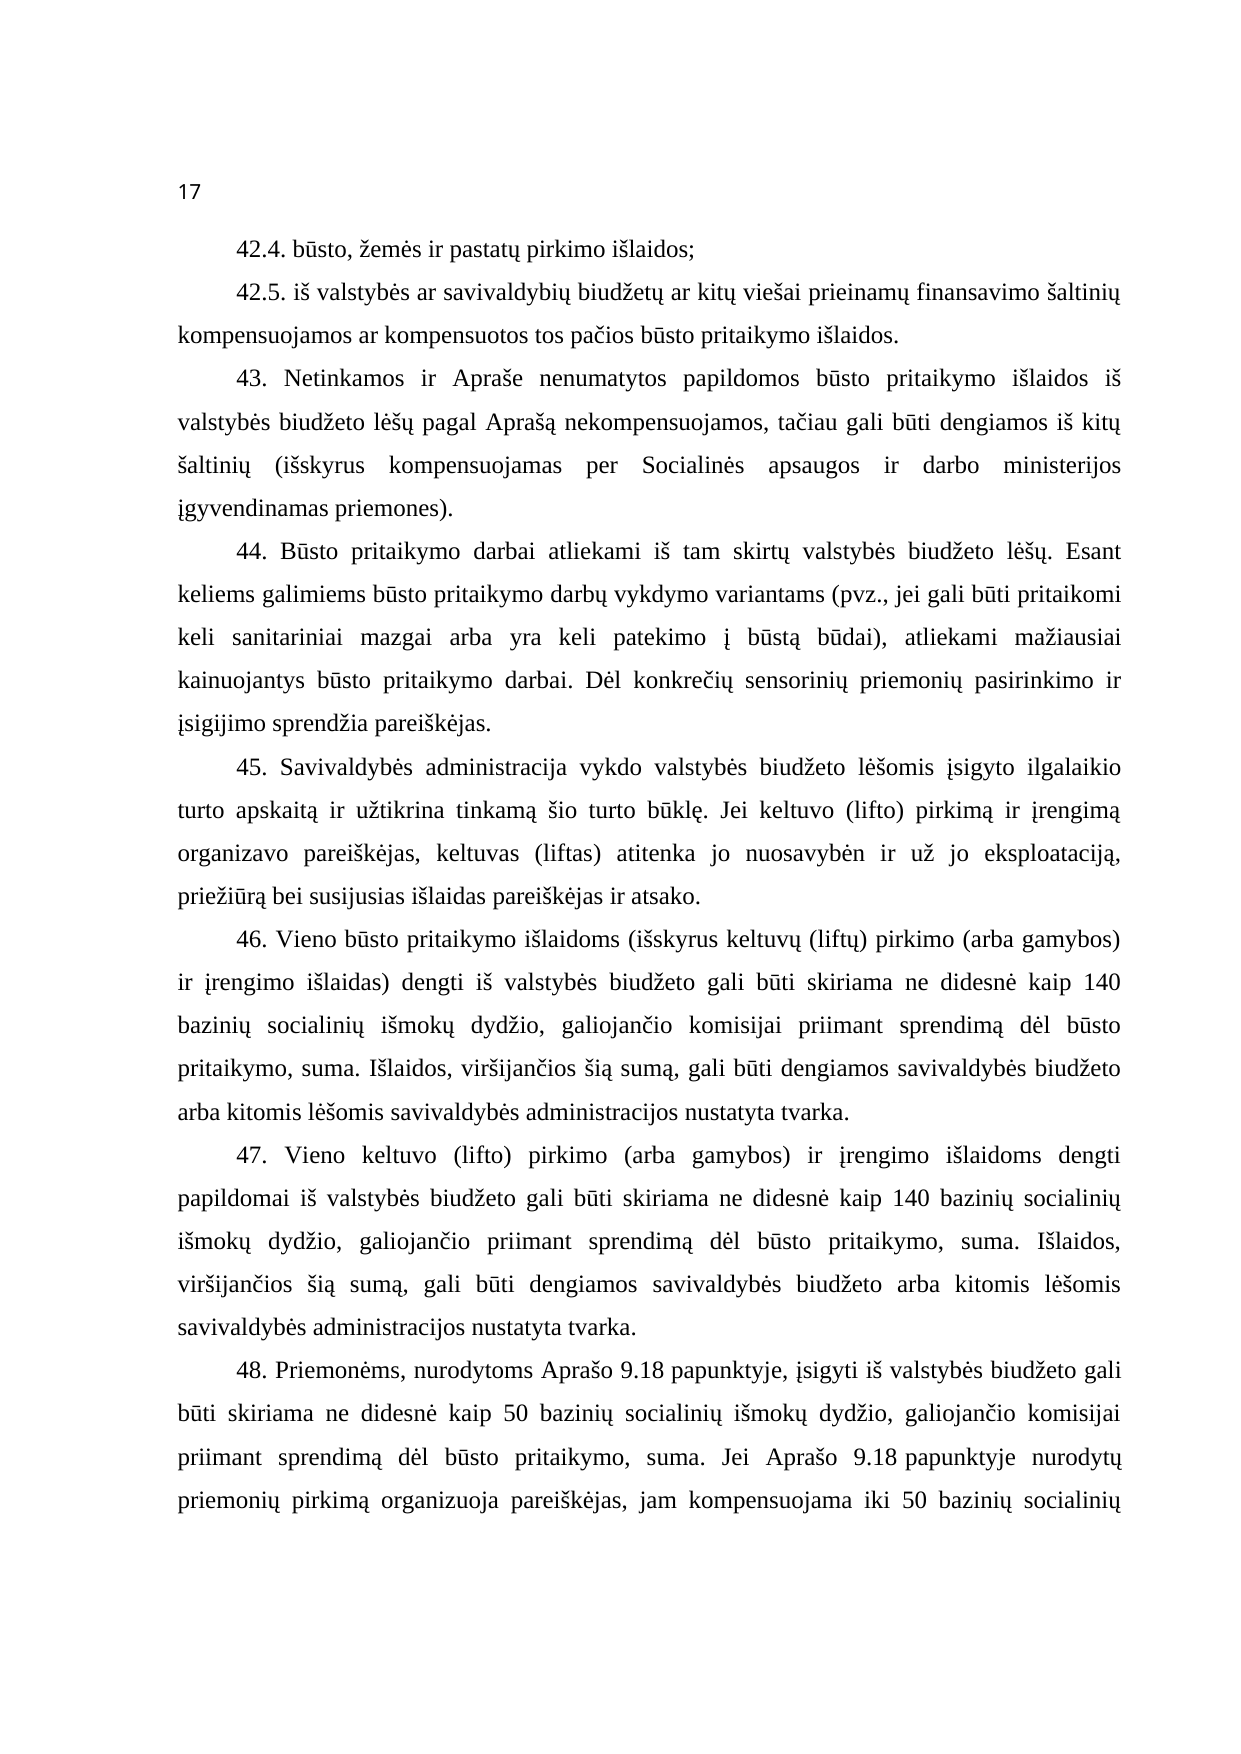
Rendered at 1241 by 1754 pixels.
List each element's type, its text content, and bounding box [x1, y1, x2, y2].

text 42.5. iš valstybės ar savivaldybių biudžetų ar kitų viešai prieinamų finansavimo šaltinių kompensuojamos ar kompensuotos tos pačios būsto pritaikymo išlaidos. [177, 277, 1122, 349]
text 42.4. būsto, žemės ir pastatų pirkimo išlaidos; [177, 234, 1122, 263]
text 46. Vieno būsto pritaikymo išlaidoms (išskyrus keltuvų (liftų) pirkimo (arba gamybos) ir įrengimo išlaidas) dengti iš valstybės biudžeto gali būti skiriama ne didesnė kaip 140 bazinių socialinių išmokų dydžio, galiojančio komisijai priimant sprendimą dėl būsto pritaikymo, suma. Išlaidos, viršijančios šią sumą, gali būti dengiamos savivaldybės biudžeto arba kitomis lėšomis savivaldybės administracijos nustatyta tvarka. [177, 924, 1122, 1125]
text 48. Priemonėms, nurodytoms Aprašo 9.18 papunktyje, įsigyti iš valstybės biudžeto gali būti skiriama ne didesnė kaip 50 bazinių socialinių išmokų dydžio, galiojančio komisijai priimant sprendimą dėl būsto pritaikymo, suma. Jei Aprašo 9.18 papunktyje nurodytų priemonių pirkimą organizuoja pareiškėjas, jam kompensuojama iki 50 bazinių socialinių [177, 1355, 1122, 1513]
text 44. Būsto pritaikymo darbai atliekami iš tam skirtų valstybės biudžeto lėšų. Esant keliems galimiems būsto pritaikymo darbų vykdymo variantams (pvz., jei gali būti pritaikomi keli sanitariniai mazgai arba yra keli patekimo į būstą būdai), atliekami mažiausiai kainuojantys būsto pritaikymo darbai. Dėl konkrečių sensorinių priemonių pasirinkimo ir įsigijimo sprendžia pareiškėjas. [177, 536, 1122, 737]
text 45. Savivaldybės administracija vykdo valstybės biudžeto lėšomis įsigyto ilgalaikio turto apskaitą ir užtikrina tinkamą šio turto būklę. Jei keltuvo (lifto) pirkimą ir įrengimą organizavo pareiškėjas, keltuvas (liftas) atitenka jo nuosavybėn ir už jo eksploataciją, priežiūrą bei susijusias išlaidas pareiškėjas ir atsako. [177, 752, 1122, 910]
text 47. Vieno keltuvo (lifto) pirkimo (arba gamybos) ir įrengimo išlaidoms dengti papildomai iš valstybės biudžeto gali būti skiriama ne didesnė kaip 140 bazinių socialinių išmokų dydžio, galiojančio priimant sprendimą dėl būsto pritaikymo, suma. Išlaidos, viršijančios šią sumą, gali būti dengiamos savivaldybės biudžeto arba kitomis lėšomis savivaldybės administracijos nustatyta tvarka. [177, 1140, 1122, 1341]
text 43. Netinkamos ir Apraše nenumatytos papildomos būsto pritaikymo išlaidos iš valstybės biudžeto lėšų pagal Aprašą nekompensuojamos, tačiau gali būti dengiamos iš kitų šaltinių (išskyrus kompensuojamas per Socialinės apsaugos ir darbo ministerijos įgyvendinamas priemones). [177, 363, 1122, 522]
